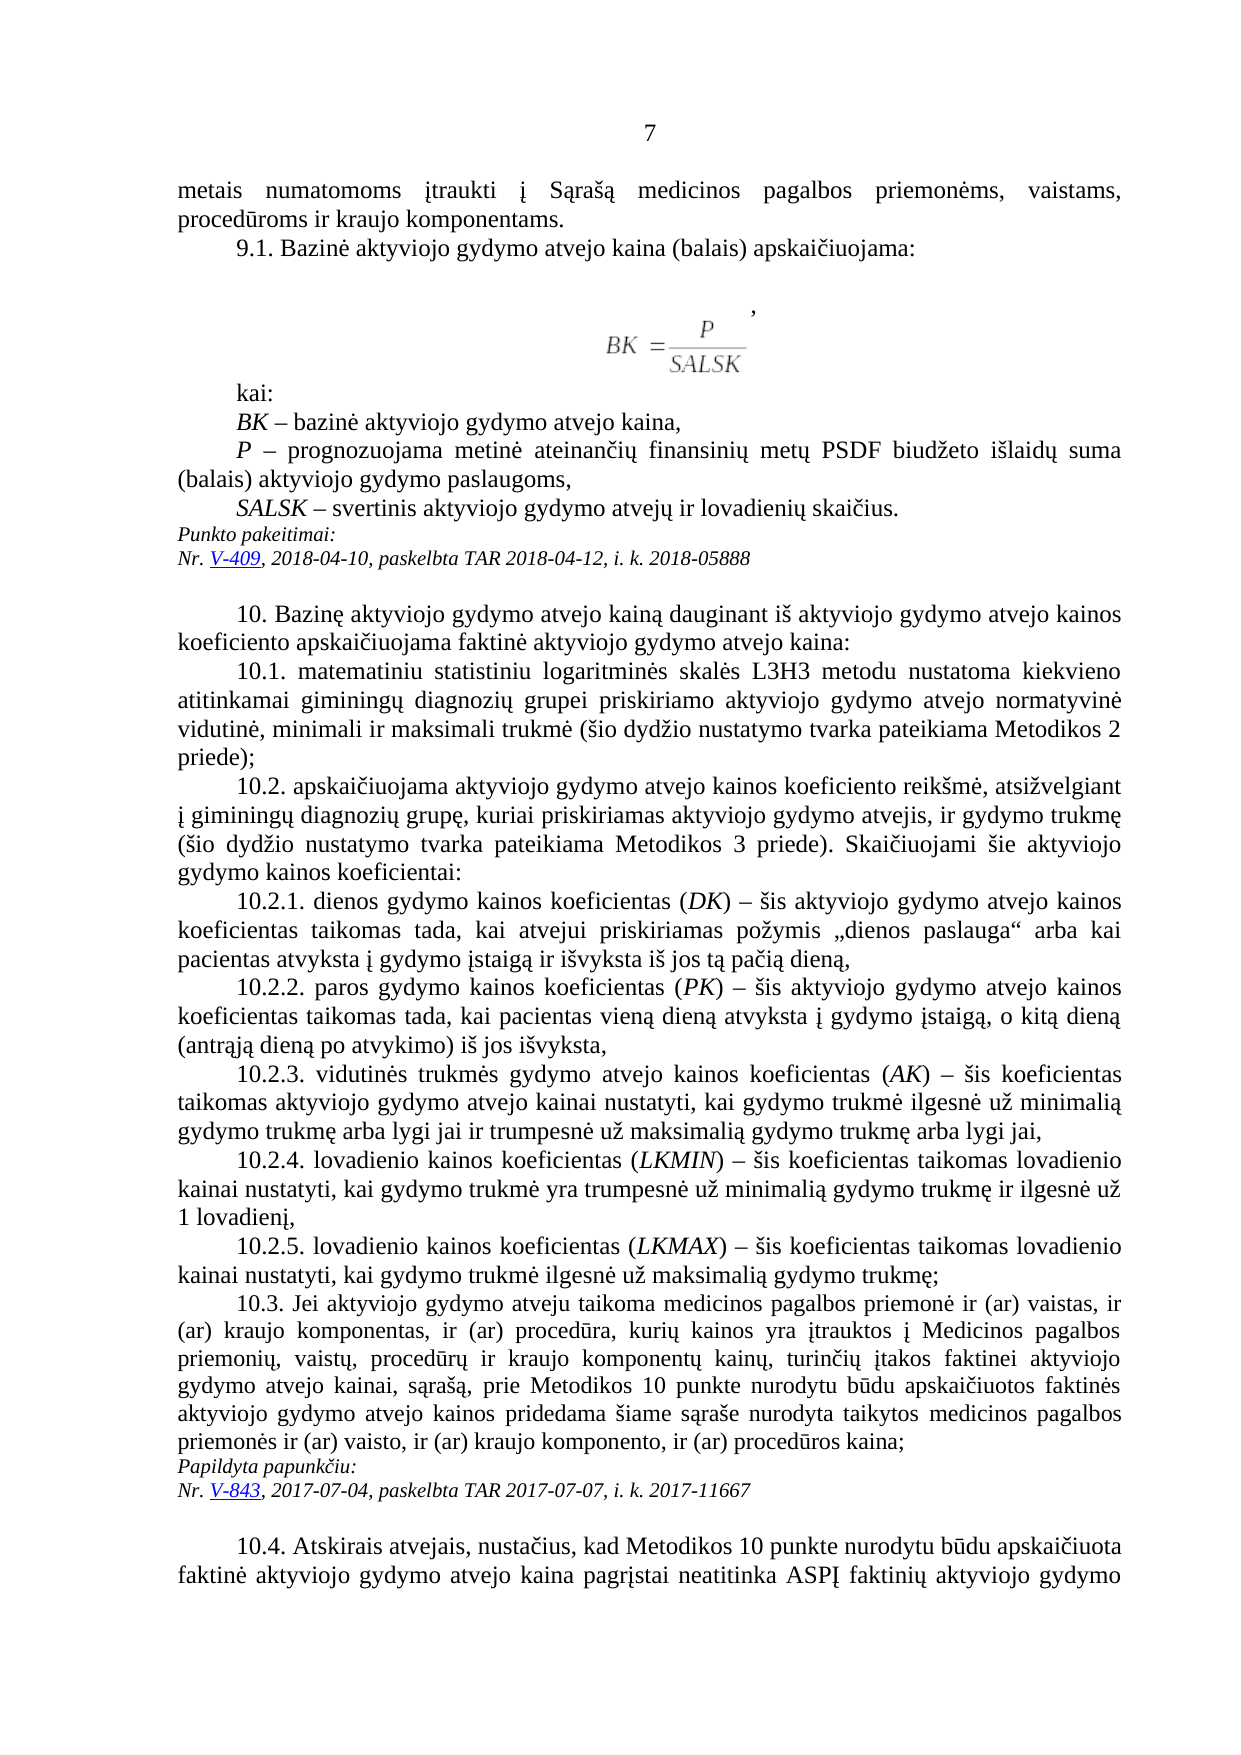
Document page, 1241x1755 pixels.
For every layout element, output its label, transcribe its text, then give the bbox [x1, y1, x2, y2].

text Punkto pakeitimai: [177, 522, 1122, 546]
text 10.2.5. lovadienio kainos koeficientas (LKMAX) – šis koeficientas taikomas lovadienio kainai nustatyti, kai gydymo trukmė ilgesnė už maksimalią gydymo trukmę; [177, 1231, 1122, 1289]
text Nr. V-843, 2017-07-04, paskelbta TAR 2017-07-07, i. k. 2017-11667 [177, 1478, 1122, 1502]
text P – prognozuojama metinė ateinančių finansinių metų PSDF biudžeto išlaidų suma (balais) aktyviojo gydymo paslaugoms, [177, 436, 1122, 493]
text 10.2. apskaičiuojama aktyviojo gydymo atvejo kainos koeficiento reikšmė, atsižvelgiant į giminingų diagnozių grupę, kuriai priskiriamas aktyviojo gydymo atvejis, ir gydymo trukmę (šio dydžio nustatymo tvarka pateikiama Metodikos 3 priede). Skaičiuojami šie aktyviojo gydymo kainos koeficientai: [177, 771, 1122, 886]
text , [177, 291, 1122, 378]
text 10.3. Jei aktyviojo gydymo atveju taikoma medicinos pagalbos priemonė ir (ar) vaistas, ir (ar) kraujo komponentas, ir (ar) procedūra, kurių kainos yra įtrauktos į Medicinos pagalbos priemonių, vaistų, procedūrų ir kraujo komponentų kainų, turinčių įtakos faktinei aktyviojo gydymo atvejo kainai, sąrašą, prie Metodikos 10 punkte nurodytu būdu apskaičiuotos faktinės aktyviojo gydymo atvejo kainos pridedama šiame sąraše nurodyta taikytos medicinos pagalbos priemonės ir (ar) vaisto, ir (ar) kraujo komponento, ir (ar) procedūros kaina; [177, 1289, 1122, 1454]
text 9.1. Bazinė aktyviojo gydymo atvejo kaina (balais) apskaičiuojama: [177, 233, 1122, 262]
text Papildyta papunkčiu: [177, 1454, 1122, 1478]
text 10.2.1. dienos gydymo kainos koeficientas (DK) – šis aktyviojo gydymo atvejo kainos koeficientas taikomas tada, kai atvejui priskiriamas požymis „dienos paslauga“ arba kai pacientas atvyksta į gydymo įstaigą ir išvyksta iš jos tą pačią dieną, [177, 886, 1122, 972]
text 10.2.3. vidutinės trukmės gydymo atvejo kainos koeficientas (AK) – šis koeficientas taikomas aktyviojo gydymo atvejo kainai nustatyti, kai gydymo trukmė ilgesnė už minimalią gydymo trukmę arba lygi jai ir trumpesnė už maksimalią gydymo trukmę arba lygi jai, [177, 1059, 1122, 1145]
text BK – bazinė aktyviojo gydymo atvejo kaina, [177, 407, 1122, 436]
text Nr. V-409, 2018-04-10, paskelbta TAR 2018-04-12, i. k. 2018-05888 [177, 546, 1122, 570]
text kai: [177, 378, 1122, 407]
text 10.1. matematiniu statistiniu logaritminės skalės L3H3 metodu nustatoma kiekvieno atitinkamai giminingų diagnozių grupei priskiriamo aktyviojo gydymo atvejo normatyvinė vidutinė, minimali ir maksimali trukmė (šio dydžio nustatymo tvarka pateikiama Metodikos 2 priede); [177, 656, 1122, 771]
text 10.4. Atskirais atvejais, nustačius, kad Metodikos 10 punkte nurodytu būdu apskaičiuota faktinė aktyviojo gydymo atvejo kaina pagrįstai neatitinka ASPĮ faktinių aktyviojo gydymo [177, 1531, 1122, 1589]
text 10.2.2. paros gydymo kainos koeficientas (PK) – šis aktyviojo gydymo atvejo kainos koeficientas taikomas tada, kai pacientas vieną dieną atvyksta į gydymo įstaigą, o kitą dieną (antrąją dieną po atvykimo) iš jos išvyksta, [177, 972, 1122, 1059]
text 10.2.4. lovadienio kainos koeficientas (LKMIN) – šis koeficientas taikomas lovadienio kainai nustatyti, kai gydymo trukmė yra trumpesnė už minimalią gydymo trukmę ir ilgesnė už 1 lovadienį, [177, 1145, 1122, 1231]
text metais numatomoms įtraukti į Sąrašą medicinos pagalbos priemonėms, vaistams, procedūroms ir kraujo komponentams. [177, 176, 1122, 233]
text SALSK – svertinis aktyviojo gydymo atvejų ir lovadienių skaičius. [177, 493, 1122, 522]
text 10. Bazinę aktyviojo gydymo atvejo kainą dauginant iš aktyviojo gydymo atvejo kainos koeficiento apskaičiuojama faktinė aktyviojo gydymo atvejo kaina: [177, 599, 1122, 656]
